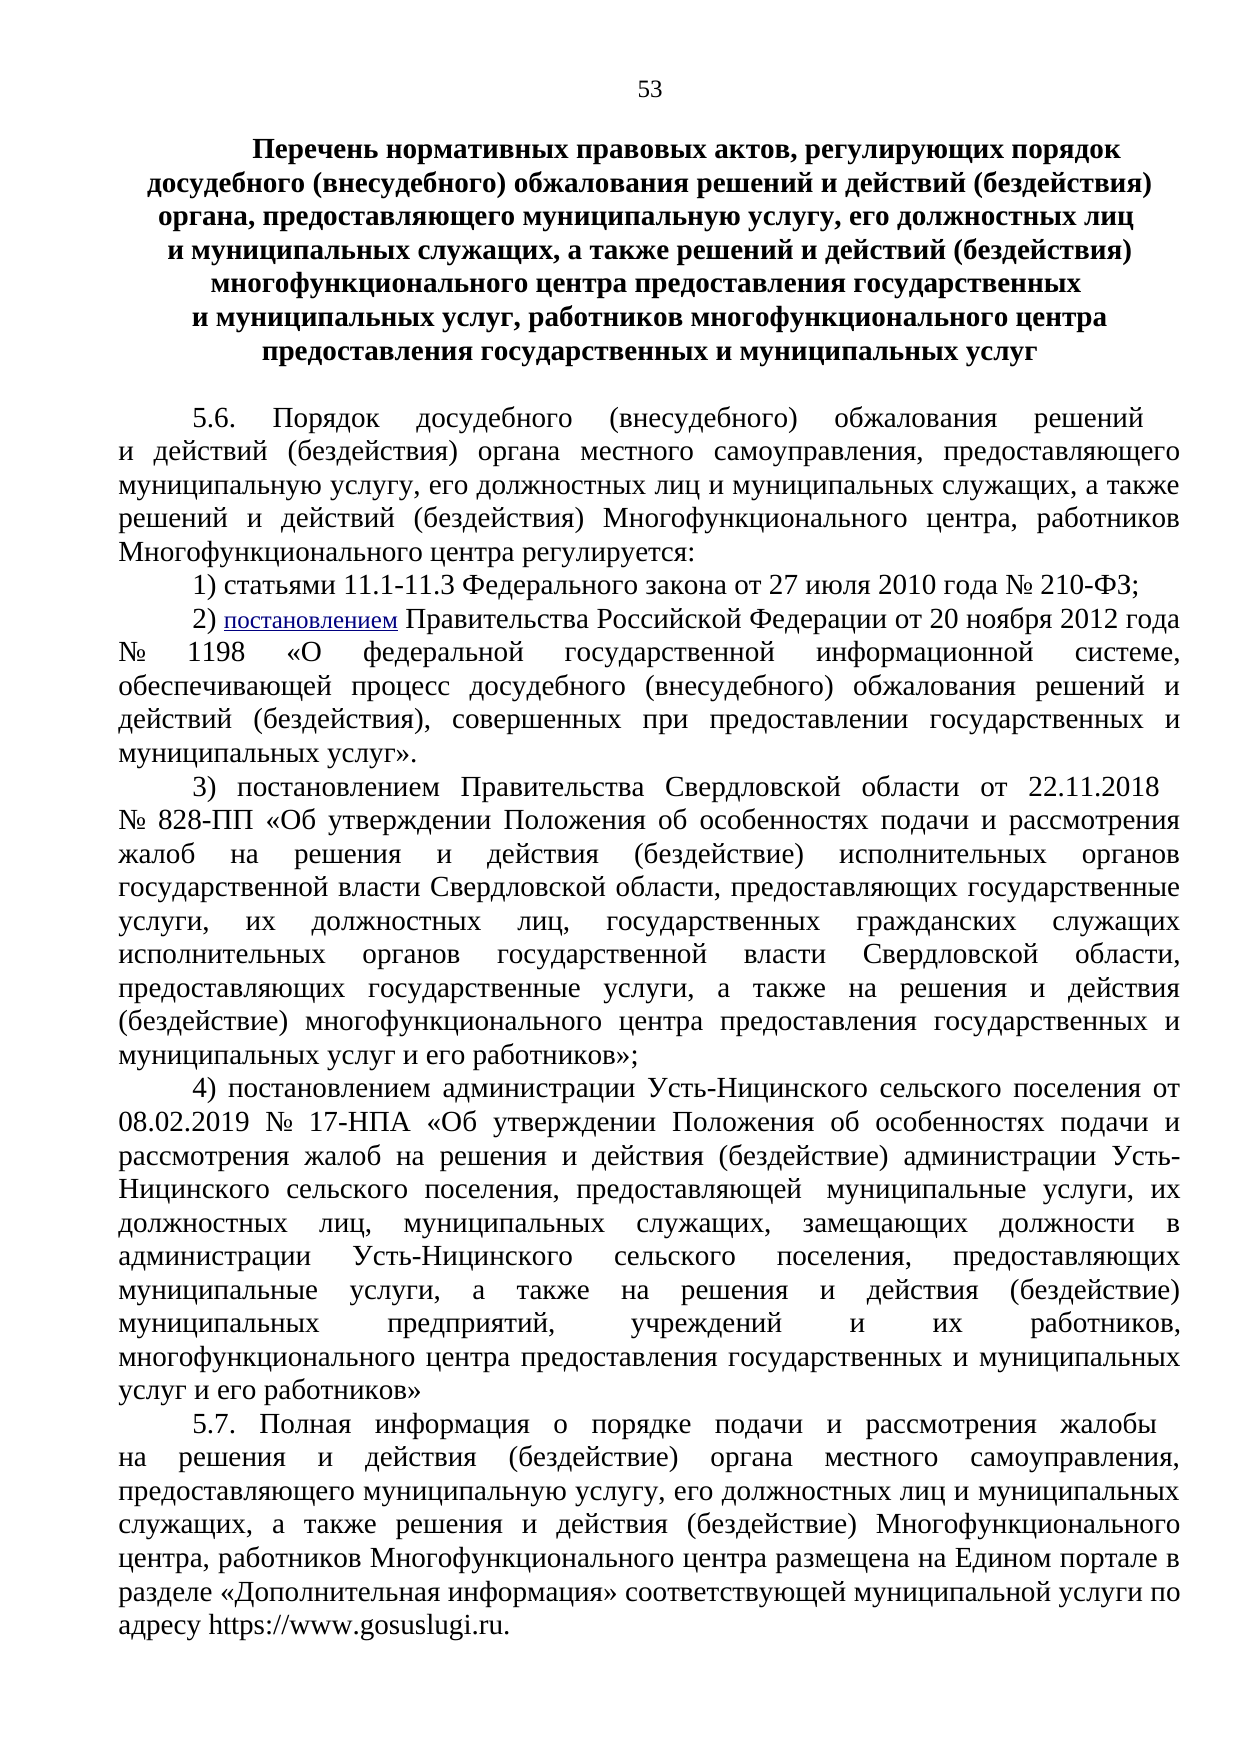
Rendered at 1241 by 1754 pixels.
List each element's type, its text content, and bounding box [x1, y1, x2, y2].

text 4) постановлением администрации Усть-Ницинского сельского поселения от 08.02.2019 № 17-НПА «Об утверждении Положения об особенностях подачи и рассмотрения жалоб на решения и действия (бездействие) администрации Усть-Ницинского сельского поселения, предоставляющей муниципальные услуги, их должностных лиц, муниципальных служащих, замещающих должности в администрации Усть-Ницинского сельского поселения, предоставляющих муниципальные услуги, а также на решения и действия (бездействие) муниципальных предприятий, учреждений и их работников, многофункционального центра предоставления государственных и муниципальных услуг и его работников» [118, 1071, 1181, 1406]
text 5.6. Порядок досудебного (внесудебного) обжалования решений и действий (бездействия) органа местного самоуправления, предоставляющего муниципальную услугу, его должностных лиц и муниципальных служащих, а также решений и действий (бездействия) Многофункционального центра, работников Многофункционального центра регулируется: [118, 400, 1181, 567]
text 5.7. Полная информация о порядке подачи и рассмотрения жалобы на решения и действия (бездействие) органа местного самоуправления, предоставляющего муниципальную услугу, его должностных лиц и муниципальных служащих, а также решения и действия (бездействие) Многофункционального центра, работников Многофункционального центра размещена на Едином портале в разделе «Дополнительная информация» соответствующей муниципальной услуги по адресу https://www.gosuslugi.ru. [118, 1406, 1181, 1641]
text 2) постановлением Правительства Российской Федерации от 20 ноября 2012 года № 1198 «О федеральной государственной информационной системе, обеспечивающей процесс досудебного (внесудебного) обжалования решений и действий (бездействия), совершенных при предоставлении государственных и муниципальных услуг». [118, 601, 1181, 769]
text Перечень нормативных правовых актов, регулирующих порядок досудебного (внесудебного) обжалования решений и действий (бездействия) органа, предоставляющего муниципальную услугу, его должностных лиц и муниципальных служащих, а также решений и действий (бездействия) многофункционального центра предоставления государственных и муниципальных услуг, работников многофункционального центра предоставления государственных и муниципальных услуг [118, 131, 1181, 366]
text 1) статьями 11.1-11.3 Федерального закона от 27 июля 2010 года № 210-ФЗ; [118, 567, 1181, 601]
text 3) постановлением Правительства Свердловской области от 22.11.2018 № 828-ПП «Об утверждении Положения об особенностях подачи и рассмотрения жалоб на решения и действия (бездействие) исполнительных органов государственной власти Свердловской области, предоставляющих государственные услуги, их должностных лиц, государственных гражданских служащих исполнительных органов государственной власти Свердловской области, предоставляющих государственные услуги, а также на решения и действия (бездействие) многофункционального центра предоставления государственных и муниципальных услуг и его работников»; [118, 769, 1181, 1071]
